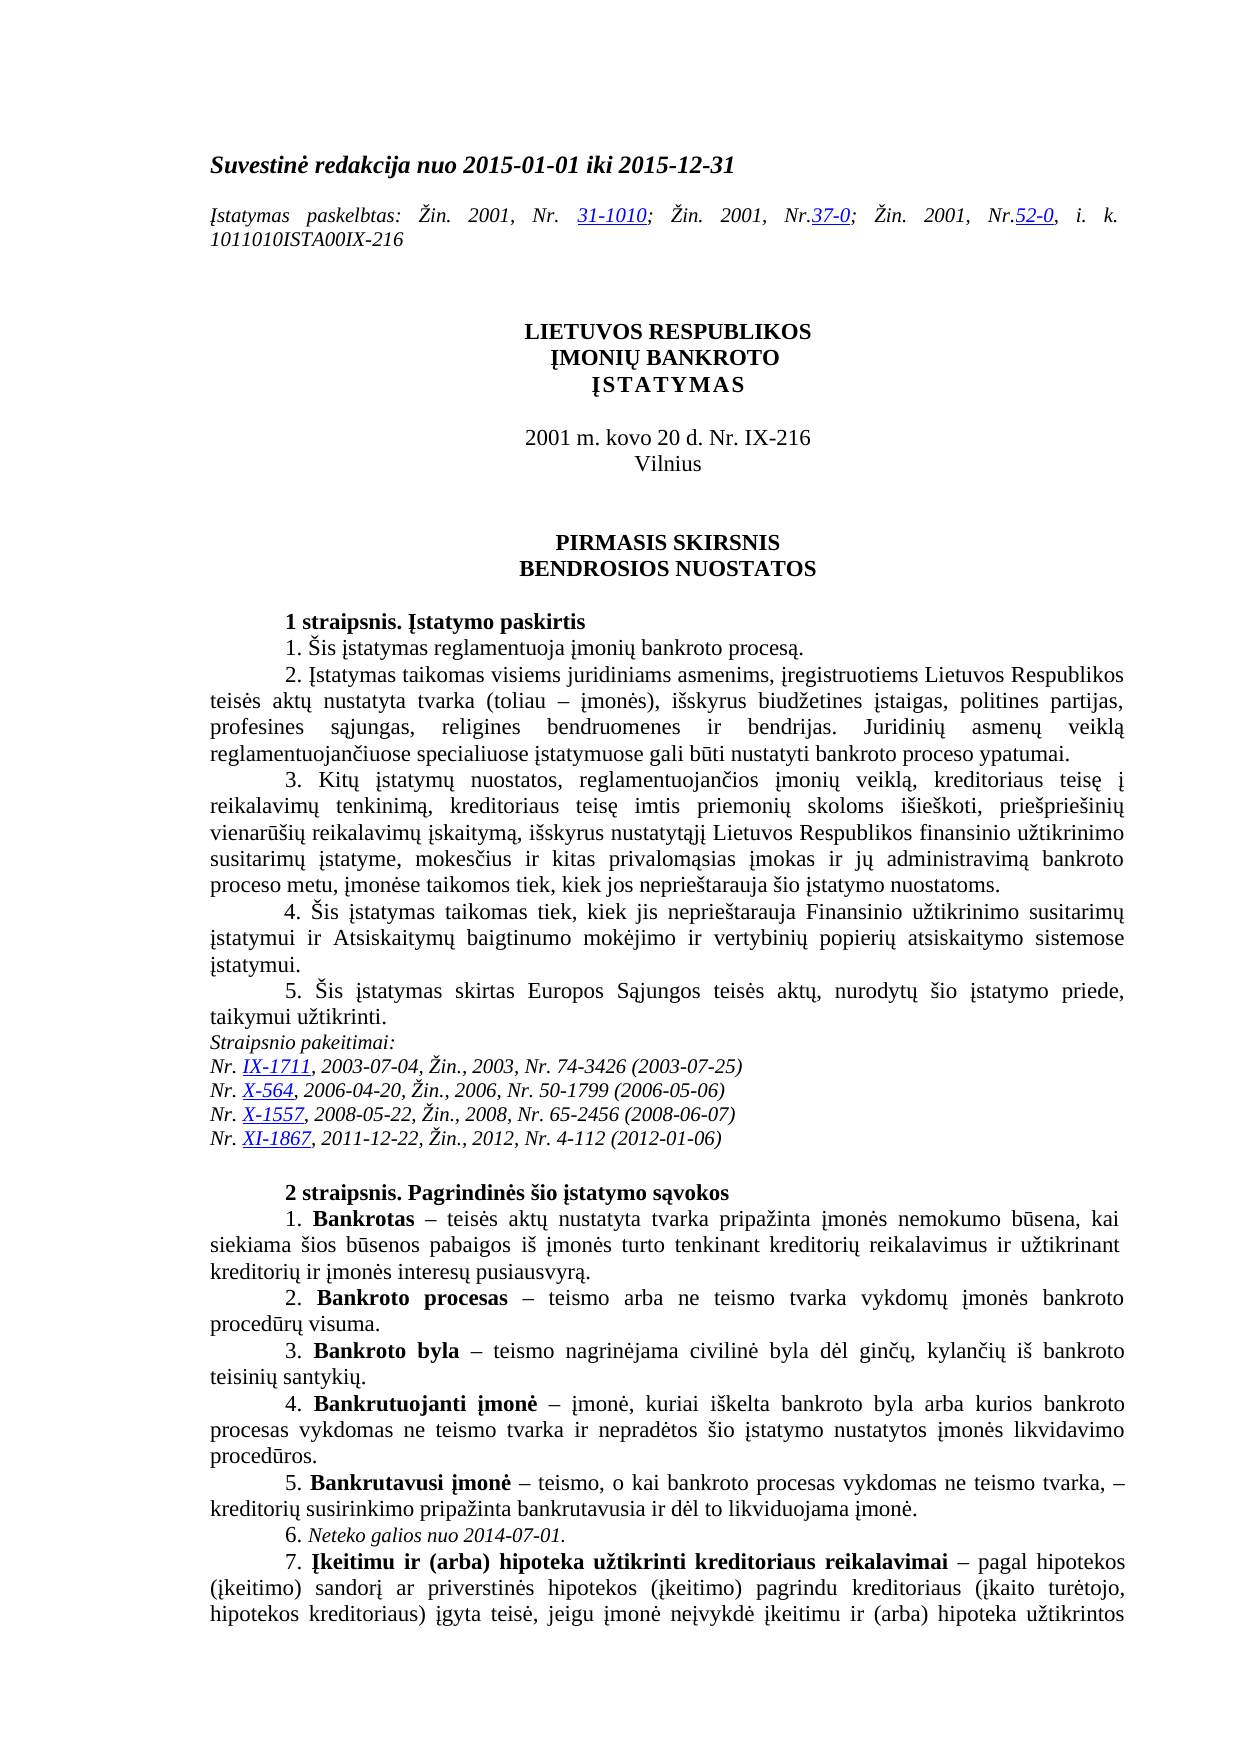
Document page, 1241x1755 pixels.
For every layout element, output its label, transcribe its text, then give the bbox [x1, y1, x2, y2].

text 2. Bankroto procesas – teismo arba ne teismo tvarka vykdomų įmonės bankroto procedūrų visuma. [210, 1284, 1126, 1337]
text 7. Įkeitimu ir (arba) hipoteka užtikrinti kreditoriaus reikalavimai – pagal hipotekos (įkeitimo) sandorį ar priverstinės hipotekos (įkeitimo) pagrindu kreditoriaus (įkaito turėtojo, hipotekos kreditoriaus) įgyta teisė, jeigu įmonė neįvykdė įkeitimu ir (arba) hipoteka užtikrintos [210, 1548, 1126, 1627]
text 4. Šis įstatymas taikomas tiek, kiek jis neprieštarauja Finansinio užtikrinimo susitarimų įstatymui ir Atsiskaitymų baigtinumo mokėjimo ir vertybinių popierių atsiskaitymo sistemose įstatymui. [210, 898, 1126, 977]
text 3. Kitų įstatymų nuostatos, reglamentuojančios įmonių veiklą, kreditoriaus teisę į reikalavimų tenkinimą, kreditoriaus teisę imtis priemonių skoloms išieškoti, priešpriešinių vienarūšių reikalavimų įskaitymą, išskyrus nustatytąjį Lietuvos Respublikos finansinio užtikrinimo susitarimų įstatyme, mokesčius ir kitas privalomąsias įmokas ir jų administravimą bankroto proceso metu, įmonėse taikomos tiek, kiek jos neprieštarauja šio įstatymo nuostatoms. [210, 766, 1126, 898]
text 2001 m. kovo 20 d. Nr. IX-216 Vilnius [210, 423, 1126, 476]
text ĮSTATYMAS [210, 371, 1126, 397]
text Nr. X-1557, 2008-05-22, Žin., 2008, Nr. 65-2456 (2008-06-07) [210, 1102, 1126, 1126]
text 3. Bankroto byla – teismo nagrinėjama civilinė byla dėl ginčų, kylančių iš bankroto teisinių santykių. [210, 1337, 1126, 1389]
text 2 straipsnis. Pagrindinės šio įstatymo sąvokos [210, 1179, 1126, 1205]
text 4. Bankrutuojanti įmonė – įmonė, kuriai iškelta bankroto byla arba kurios bankroto procesas vykdomas ne teismo tvarka ir nepradėtos šio įstatymo nustatytos įmonės likvidavimo procedūros. [210, 1389, 1126, 1469]
text 1. Šis įstatymas reglamentuoja įmonių bankroto procesą. [210, 634, 1126, 661]
text 1 straipsnis. Įstatymo paskirtis [210, 608, 1126, 634]
text 2. Įstatymas taikomas visiems juridiniams asmenims, įregistruotiems Lietuvos Respublikos teisės aktų nustatyta tvarka (toliau – įmonės), išskyrus biudžetines įstaigas, politines partijas, profesines sąjungas, religines bendruomenes ir bendrijas. Juridinių asmenų veiklą reglamentuojančiuose specialiuose įstatymuose gali būti nustatyti bankroto proceso ypatumai. [210, 661, 1126, 766]
text LIETUVOS RESPUBLIKOS [210, 318, 1126, 344]
text PIRMASIS SKIRSNIS [210, 529, 1126, 555]
text Įstatymas paskelbtas: Žin. 2001, Nr. 31-1010; Žin. 2001, Nr.37-0; Žin. 2001, Nr.52-0, i. k. 1011010ISTA00IX-216 [210, 203, 1120, 251]
text Nr. XI-1867, 2011-12-22, Žin., 2012, Nr. 4-112 (2012-01-06) [210, 1126, 1120, 1150]
text ĮMONIŲ BANKROTO [210, 344, 1126, 371]
text Nr. IX-1711, 2003-07-04, Žin., 2003, Nr. 74-3426 (2003-07-25) [210, 1054, 1126, 1078]
text Nr. X-564, 2006-04-20, Žin., 2006, Nr. 50-1799 (2006-05-06) [210, 1078, 1126, 1102]
text 1. Bankrotas – teisės aktų nustatyta tvarka pripažinta įmonės nemokumo būsena, kai siekiama šios būsenos pabaigos iš įmonės turto tenkinant kreditorių reikalavimus ir užtikrinant kreditorių ir įmonės interesų pusiausvyrą. [210, 1205, 1120, 1284]
text Straipsnio pakeitimai: [210, 1030, 1126, 1054]
text 5. Bankrutavusi įmonė – teismo, o kai bankroto procesas vykdomas ne teismo tvarka, – kreditorių susirinkimo pripažinta bankrutavusia ir dėl to likviduojama įmonė. [210, 1469, 1126, 1521]
text 5. Šis įstatymas skirtas Europos Sąjungos teisės aktų, nurodytų šio įstatymo priede, taikymui užtikrinti. [210, 977, 1126, 1030]
text BENDROsios NUOSTATOS [210, 555, 1126, 582]
text Suvestinė redakcija nuo 2015-01-01 iki 2015-12-31 [210, 150, 1120, 179]
text 6. Neteko galios nuo 2014-07-01. [210, 1521, 1126, 1548]
